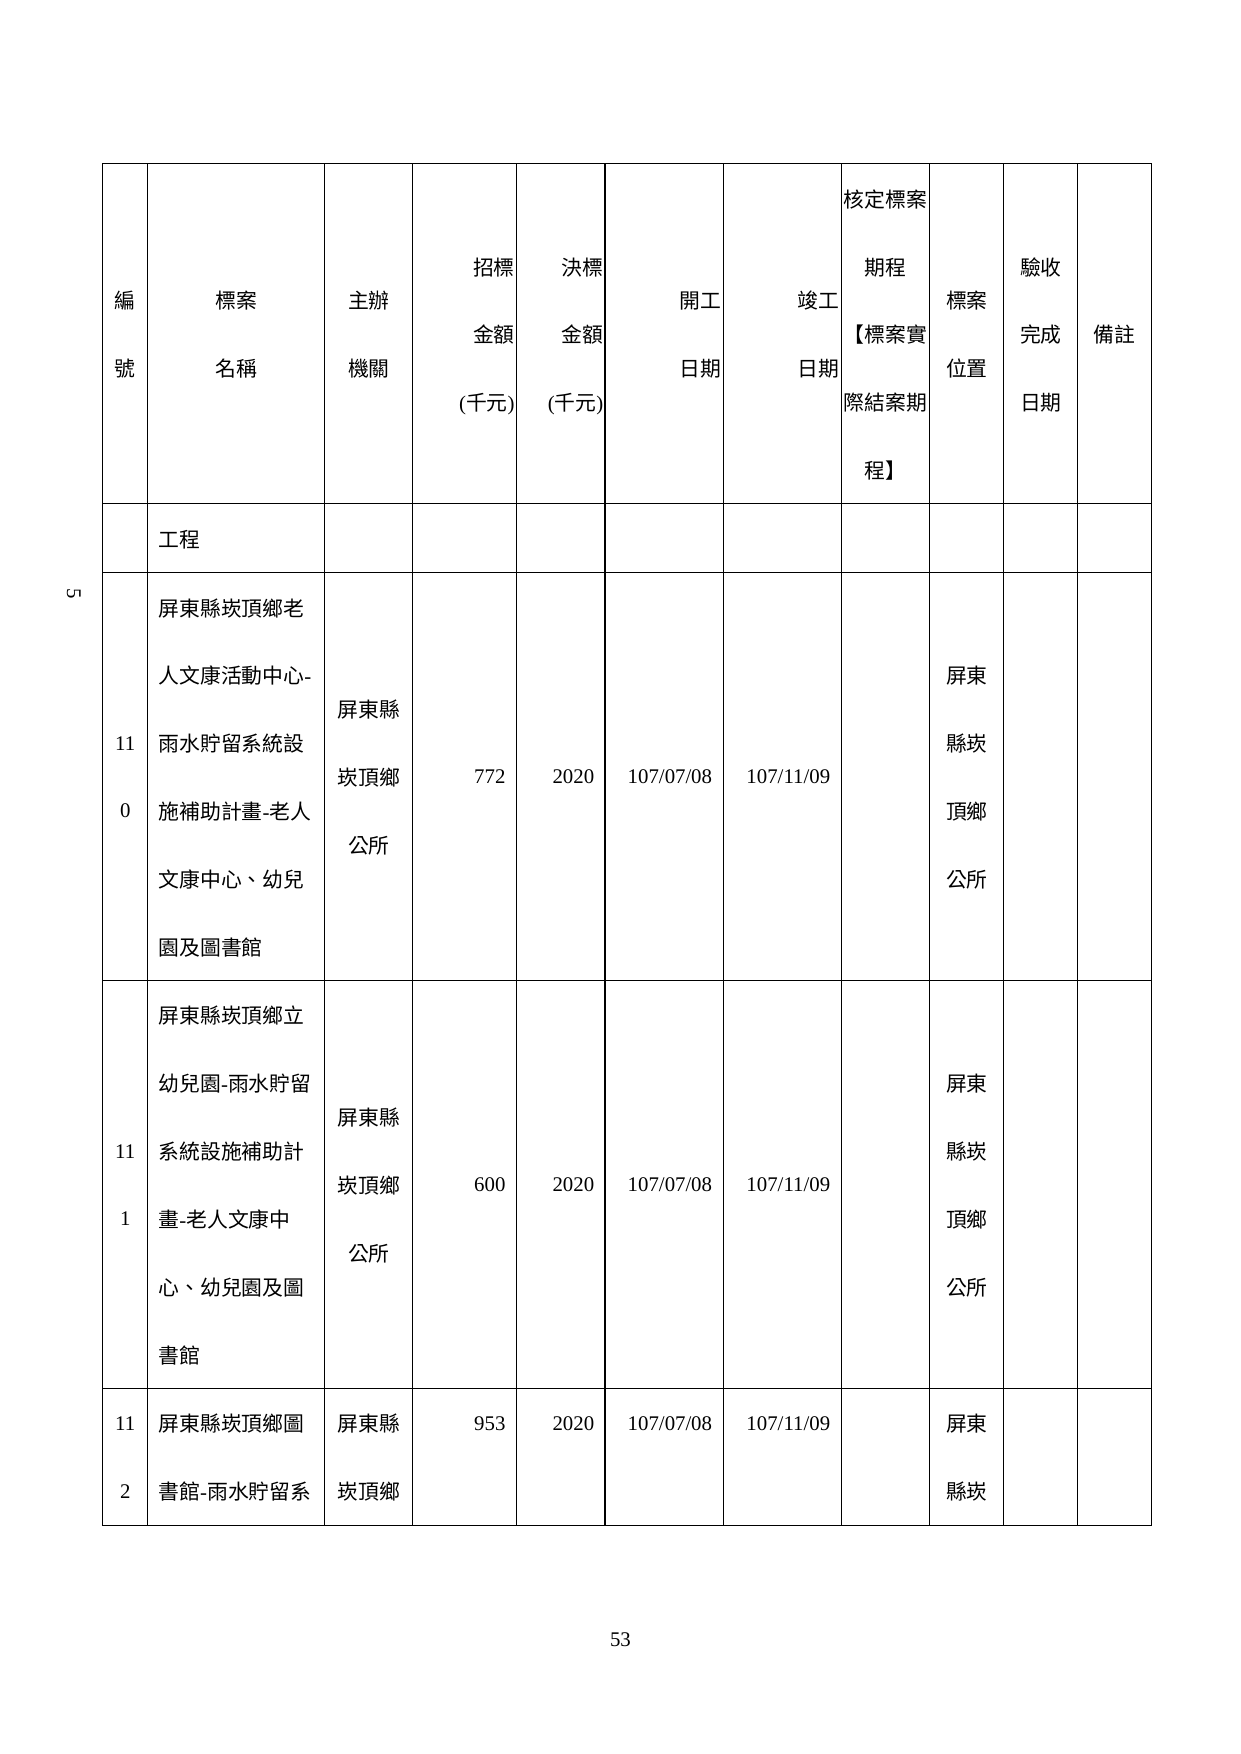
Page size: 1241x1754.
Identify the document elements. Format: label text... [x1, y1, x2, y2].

table_cell [1078, 981, 1151, 1388]
table_cell [842, 1389, 929, 1524]
table_cell 107/07/08 [606, 1389, 723, 1524]
table_cell 屏東縣崁頂鄉老人文康活動中心-雨水貯留系統設施補助計畫-老人文康中心、幼兒園及圖書館 [148, 573, 324, 980]
table_cell 111 [103, 981, 147, 1388]
table_cell [1004, 981, 1077, 1388]
table_cell [325, 504, 412, 572]
table_cell 110 [103, 573, 147, 980]
table_cell 屏東縣崁頂鄉公所 [930, 573, 1003, 980]
table_cell [1078, 1389, 1151, 1524]
table_cell [1004, 504, 1077, 572]
table_cell 107/11/09 [724, 981, 841, 1388]
table_header 編號 [103, 164, 147, 503]
table_cell 112 [103, 1389, 147, 1524]
table_cell [1078, 573, 1151, 980]
table_header 決標 金額 (千元) [517, 164, 604, 503]
table_cell 107/07/08 [606, 573, 723, 980]
table_cell [1004, 573, 1077, 980]
table_cell 屏東縣崁頂鄉 [325, 1389, 412, 1524]
table_cell 屏東縣崁頂鄉公所 [930, 981, 1003, 1388]
table_cell [930, 504, 1003, 572]
table_header 主辦 機關 [325, 164, 412, 503]
table_cell 屏東縣崁頂鄉公所 [325, 981, 412, 1388]
table_cell [413, 504, 516, 572]
table_cell 2020 [517, 1389, 604, 1524]
table_cell 107/11/09 [724, 1389, 841, 1524]
table_cell [1078, 504, 1151, 572]
table_cell 2020 [517, 573, 604, 980]
table_cell 953 [413, 1389, 516, 1524]
table_header 招標 金額 (千元) [413, 164, 516, 503]
table_header 竣工 日期 [724, 164, 841, 503]
table_cell 600 [413, 981, 516, 1388]
table_cell 2020 [517, 981, 604, 1388]
table_header 核定標案期程 【標案實際結案期程】 [842, 164, 929, 503]
table_cell 107/11/09 [724, 573, 841, 980]
table_cell [842, 504, 929, 572]
table_header 備註 [1078, 164, 1151, 503]
table_cell [842, 573, 929, 980]
table_cell 屏東縣崁頂鄉公所 [325, 573, 412, 980]
table_cell [606, 504, 723, 572]
table_cell [842, 981, 929, 1388]
table_header 驗收 完成 日期 [1004, 164, 1077, 503]
table_cell 屏東縣崁頂鄉立幼兒園-雨水貯留系統設施補助計畫-老人文康中心、幼兒園及圖書館 [148, 981, 324, 1388]
table_cell 772 [413, 573, 516, 980]
table_cell [517, 504, 604, 572]
table_header 標案 名稱 [148, 164, 324, 503]
table_cell [724, 504, 841, 572]
table_header 開工 日期 [606, 164, 723, 503]
table_cell [103, 504, 147, 572]
table_cell 工程 [148, 504, 324, 572]
table_cell [1004, 1389, 1077, 1524]
table_cell 屏東縣崁 [930, 1389, 1003, 1524]
table_cell 107/07/08 [606, 981, 723, 1388]
table_cell 屏東縣崁頂鄉圖書館-雨水貯留系 [148, 1389, 324, 1524]
table_header 標案 位置 [930, 164, 1003, 503]
